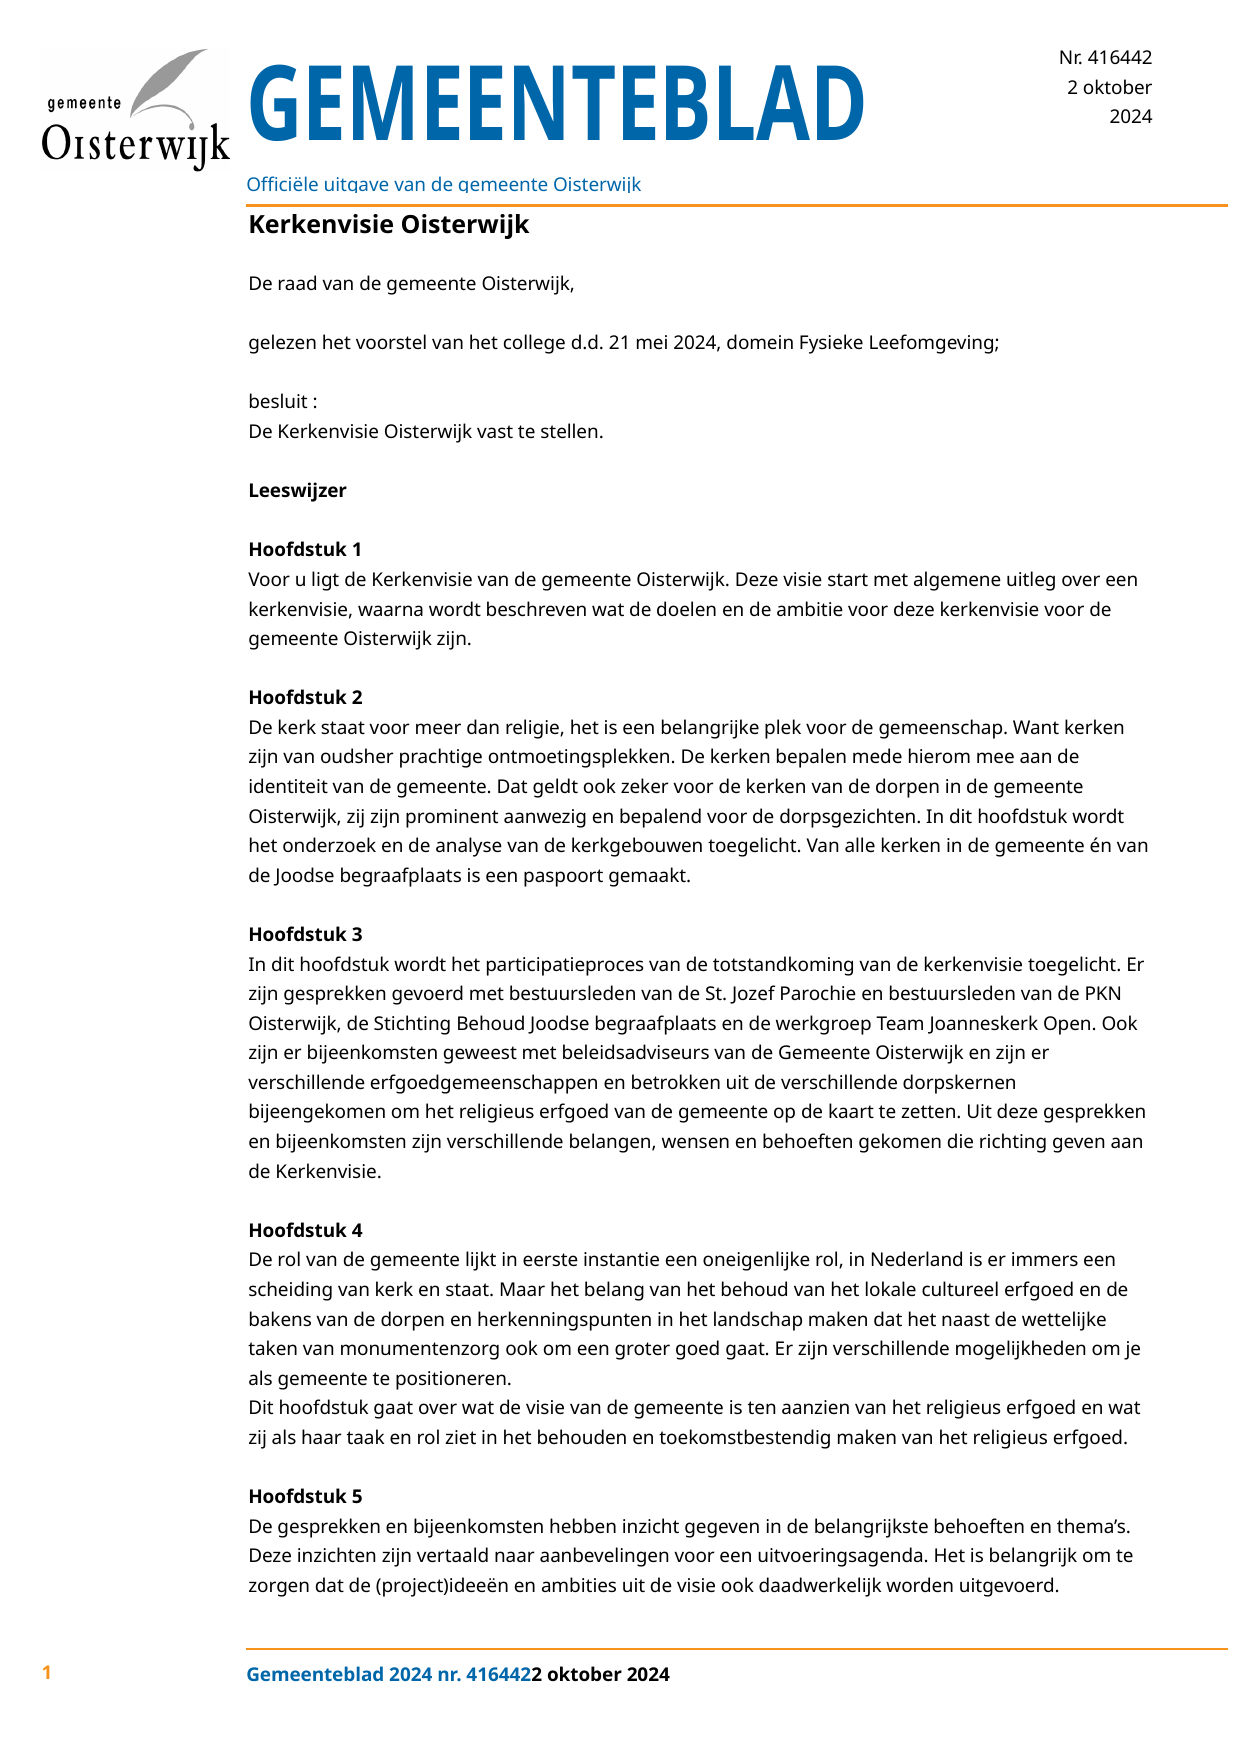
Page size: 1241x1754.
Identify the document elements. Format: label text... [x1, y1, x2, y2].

text gelezen het voorstel van het college d.d. 21 mei 2024, domein Fysieke Leefomgeving; [248, 329, 1152, 355]
text De rol van de gemeente lijkt in eerste instantie een oneigenlijke rol, in Nederland is er immers een scheiding van kerk en staat. Maar het belang van het behoud van het lokale cultureel erfgoed en de bakens van de dorpen en herkenningspunten in het landschap maken dat het naast de wettelijke taken van monumentenzorg ook om een groter goed gaat. Er zijn verschillende mogelijkheden om je als gemeente te positioneren. [248, 1247, 1152, 1391]
text Hoofdstuk 5 [248, 1483, 1152, 1509]
text Kerkenvisie Oisterwijk [248, 207, 1152, 241]
picture [41, 47, 231, 172]
text Leeswijzer [248, 477, 1152, 503]
text De kerk staat voor meer dan religie, het is een belangrijke plek voor de gemeenschap. Want kerken zijn van oudsher prachtige ontmoetingsplekken. De kerken bepalen mede hierom mee aan de identiteit van de gemeente. Dat geldt ook zeker voor de kerken van de dorpen in de gemeente Oisterwijk, zij zijn prominent aanwezig en bepalend voor de dorpsgezichten. In dit hoofdstuk wordt het onderzoek en de analyse van de kerkgebouwen toegelicht. Van alle kerken in de gemeente én van de Joodse begraafplaats is een paspoort gemaakt. [248, 714, 1152, 888]
text Hoofdstuk 1 [248, 537, 1152, 562]
text Hoofdstuk 3 [248, 921, 1152, 947]
text De Kerkenvisie Oisterwijk vast te stellen. [248, 418, 1152, 444]
text De raad van de gemeente Oisterwijk, [248, 270, 1152, 296]
text Hoofdstuk 4 [248, 1217, 1152, 1243]
text Hoofdstuk 2 [248, 684, 1152, 710]
text Voor u ligt de Kerkenvisie van de gemeente Oisterwijk. Deze visie start met algemene uitleg over een kerkenvisie, waarna wordt beschreven wat de doelen en de ambitie voor deze kerkenvisie voor de gemeente Oisterwijk zijn. [248, 566, 1152, 651]
text De gesprekken en bijeenkomsten hebben inzicht gegeven in de belangrijkste behoeften en thema’s. Deze inzichten zijn vertaald naar aanbevelingen voor een uitvoeringsagenda. Het is belangrijk om te zorgen dat de (project)ideeën en ambities uit de visie ook daadwerkelijk worden uitgevoerd. [248, 1513, 1152, 1598]
text besluit : [248, 389, 1152, 414]
text Dit hoofdstuk gaat over wat de visie van de gemeente is ten aanzien van het religieus erfgoed en wat zij als haar taak en rol ziet in het behouden en toekomstbestendig maken van het religieus erfgoed. [248, 1394, 1152, 1450]
text In dit hoofdstuk wordt het participatieproces van de totstandkoming van de kerkenvisie toegelicht. Er zijn gesprekken gevoerd met bestuursleden van de St. Jozef Parochie en bestuursleden van de PKN Oisterwijk, de Stichting Behoud Joodse begraafplaats en de werkgroep Team Joanneskerk Open. Ook zijn er bijeenkomsten geweest met beleidsadviseurs van de Gemeente Oisterwijk en zijn er verschillende erfgoedgemeenschappen en betrokken uit de verschillende dorpskernen bijeengekomen om het religieus erfgoed van de gemeente op de kaart te zetten. Uit deze gesprekken en bijeenkomsten zijn verschillende belangen, wensen en behoeften gekomen die richting geven aan de Kerkenvisie. [248, 951, 1152, 1183]
